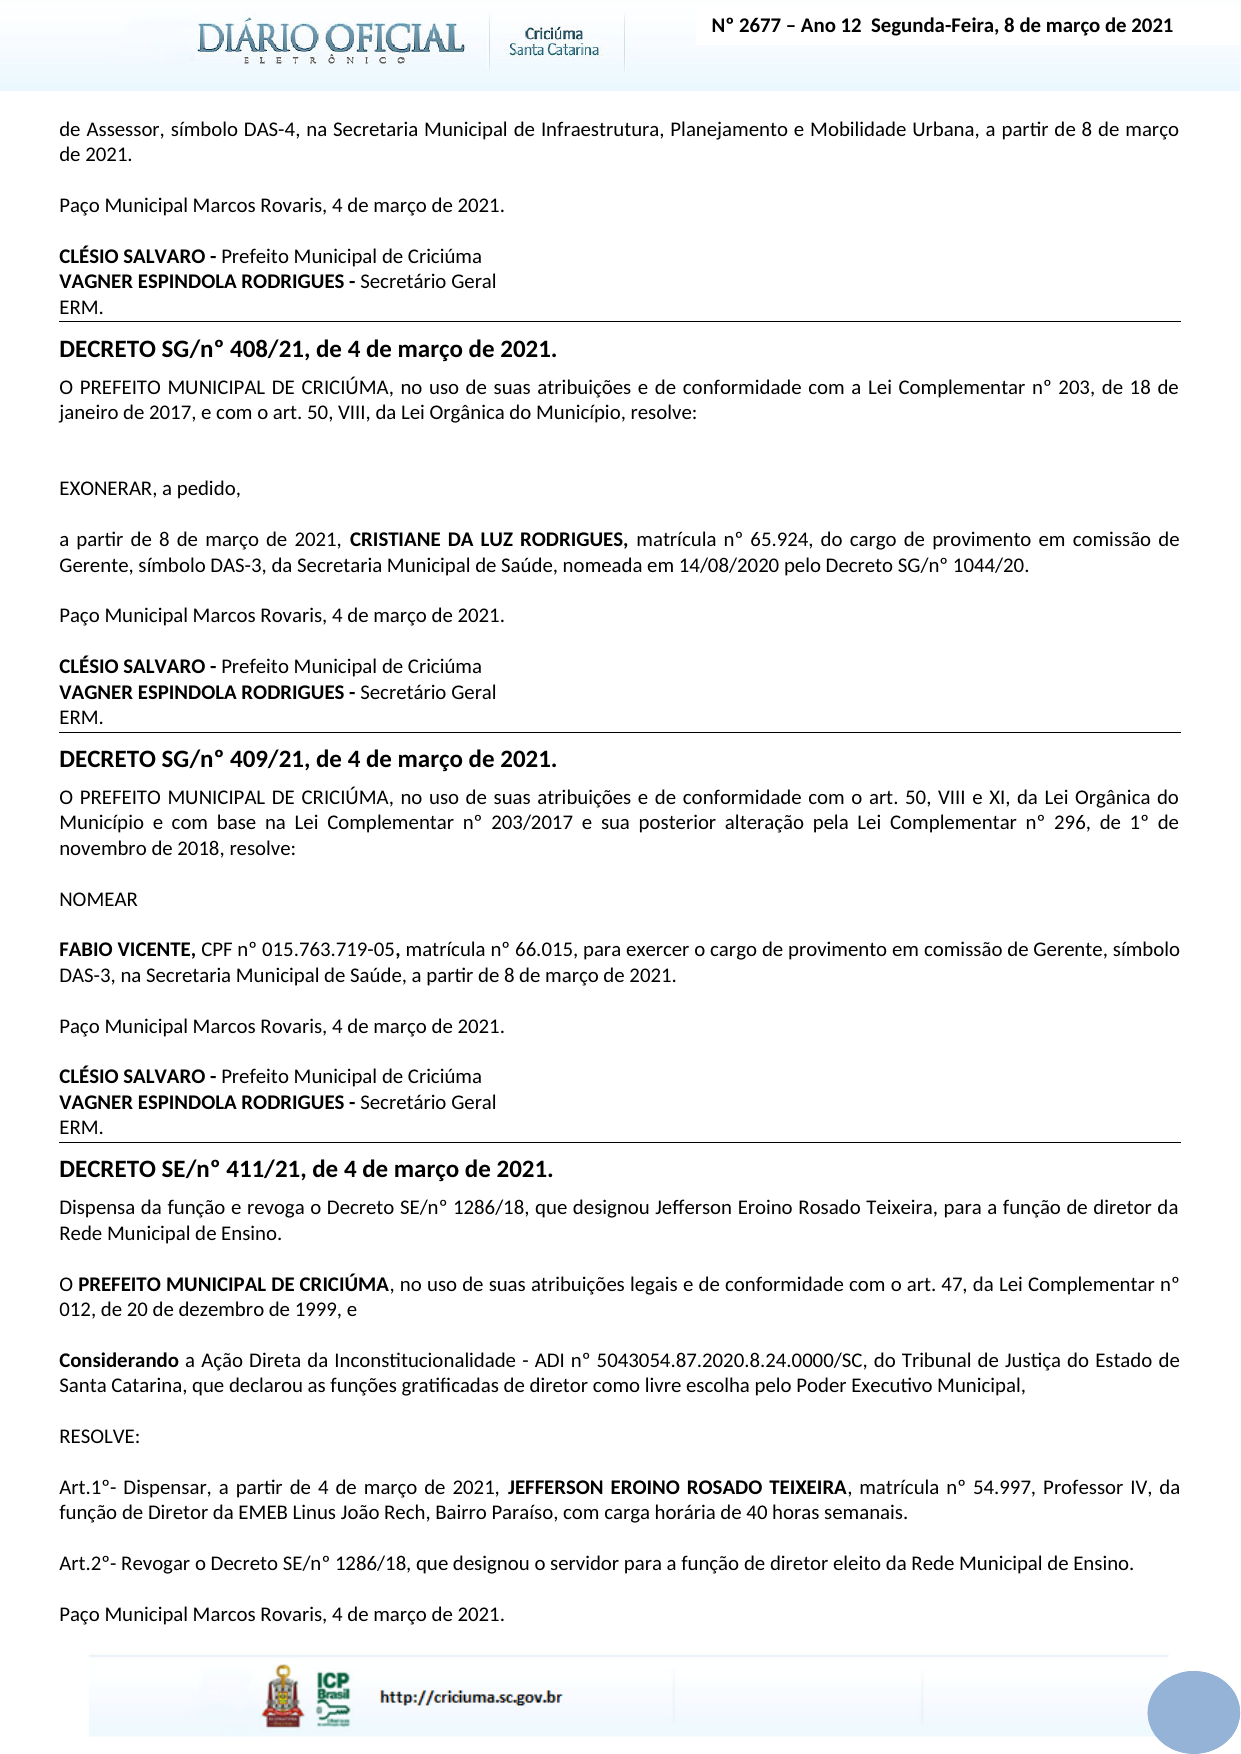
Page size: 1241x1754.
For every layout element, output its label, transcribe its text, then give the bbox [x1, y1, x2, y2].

text EXONERAR, a pedido, [59, 476, 1181, 501]
text VAGNER ESPINDOLA RODRIGUES - Secretário Geral [59, 1089, 1181, 1114]
text RESOLVE: [59, 1423, 1181, 1449]
text Considerando a Ação Direta da Inconstitucionalidade - ADI nº 5043054.87.2020.8.24.0000/SC, do Tribunal de Justiça do Estado de Santa Catarina, que declarou as funções gratificadas de diretor como livre escolha pelo Poder Executivo Municipal, [59, 1347, 1181, 1398]
text O PREFEITO MUNICIPAL DE CRICIÚMA, no uso de suas atribuições legais e de conformidade com o art. 47, da Lei Complementar nº 012, de 20 de dezembro de 1999, e [59, 1271, 1181, 1322]
text Paço Municipal Marcos Rovaris, 4 de março de 2021. [59, 192, 1181, 218]
text O PREFEITO MUNICIPAL DE CRICIÚMA, no uso de suas atribuições e de conformidade com o art. 50, VIII e XI, da Lei Orgânica do Município e com base na Lei Complementar nº 203/2017 e sua posterior alteração pela Lei Complementar nº 296, de 1º de novembro de 2018, resolve: [59, 784, 1181, 860]
text VAGNER ESPINDOLA RODRIGUES - Secretário Geral [59, 679, 1181, 704]
text ERM. [59, 704, 1181, 732]
text DECRETO SE/nº 411/21, de 4 de março de 2021. [59, 1153, 1181, 1184]
text ERM. [59, 1114, 1181, 1142]
text CLÉSIO SALVARO - Prefeito Municipal de Criciúma [59, 1064, 1181, 1089]
text a partir de 8 de março de 2021, CRISTIANE DA LUZ RODRIGUES, matrícula nº 65.924, do cargo de provimento em comissão de Gerente, símbolo DAS-3, da Secretaria Municipal de Saúde, nomeada em 14/08/2020 pelo Decreto SG/nº 1044/20. [59, 526, 1181, 577]
text de Assessor, símbolo DAS-4, na Secretaria Municipal de Infraestrutura, Planejamento e Mobilidade Urbana, a partir de 8 de março de 2021. [59, 116, 1181, 167]
text FABIO VICENTE, CPF nº 015.763.719-05, matrícula nº 66.015, para exercer o cargo de provimento em comissão de Gerente, símbolo DAS-3, na Secretaria Municipal de Saúde, a partir de 8 de março de 2021. [59, 937, 1181, 987]
text NOMEAR [59, 886, 1181, 911]
text VAGNER ESPINDOLA RODRIGUES - Secretário Geral [59, 268, 1181, 294]
text Art.2º- Revogar o Decreto SE/nº 1286/18, que designou o servidor para a função de diretor eleito da Rede Municipal de Ensino. [59, 1550, 1181, 1576]
text Paço Municipal Marcos Rovaris, 4 de março de 2021. [59, 1013, 1181, 1038]
text Paço Municipal Marcos Rovaris, 4 de março de 2021. [59, 603, 1181, 628]
text Paço Municipal Marcos Rovaris, 4 de março de 2021. [59, 1601, 1181, 1627]
text ERM. [59, 294, 1181, 321]
text DECRETO SG/nº 409/21, de 4 de março de 2021. [59, 743, 1181, 774]
text CLÉSIO SALVARO - Prefeito Municipal de Criciúma [59, 243, 1181, 268]
text Dispensa da função e revoga o Decreto SE/nº 1286/18, que designou Jefferson Eroino Rosado Teixeira, para a função de diretor da Rede Municipal de Ensino. [59, 1194, 1181, 1245]
text Art.1º- Dispensar, a partir de 4 de março de 2021, JEFFERSON EROINO ROSADO TEIXEIRA, matrícula nº 54.997, Professor IV, da função de Diretor da EMEB Linus João Rech, Bairro Paraíso, com carga horária de 40 horas semanais. [59, 1474, 1181, 1525]
text CLÉSIO SALVARO - Prefeito Municipal de Criciúma [59, 653, 1181, 679]
text O PREFEITO MUNICIPAL DE CRICIÚMA, no uso de suas atribuições e de conformidade com a Lei Complementar nº 203, de 18 de janeiro de 2017, e com o art. 50, VIII, da Lei Orgânica do Município, resolve: [59, 374, 1181, 425]
text DECRETO SG/nº 408/21, de 4 de março de 2021. [59, 333, 1181, 363]
